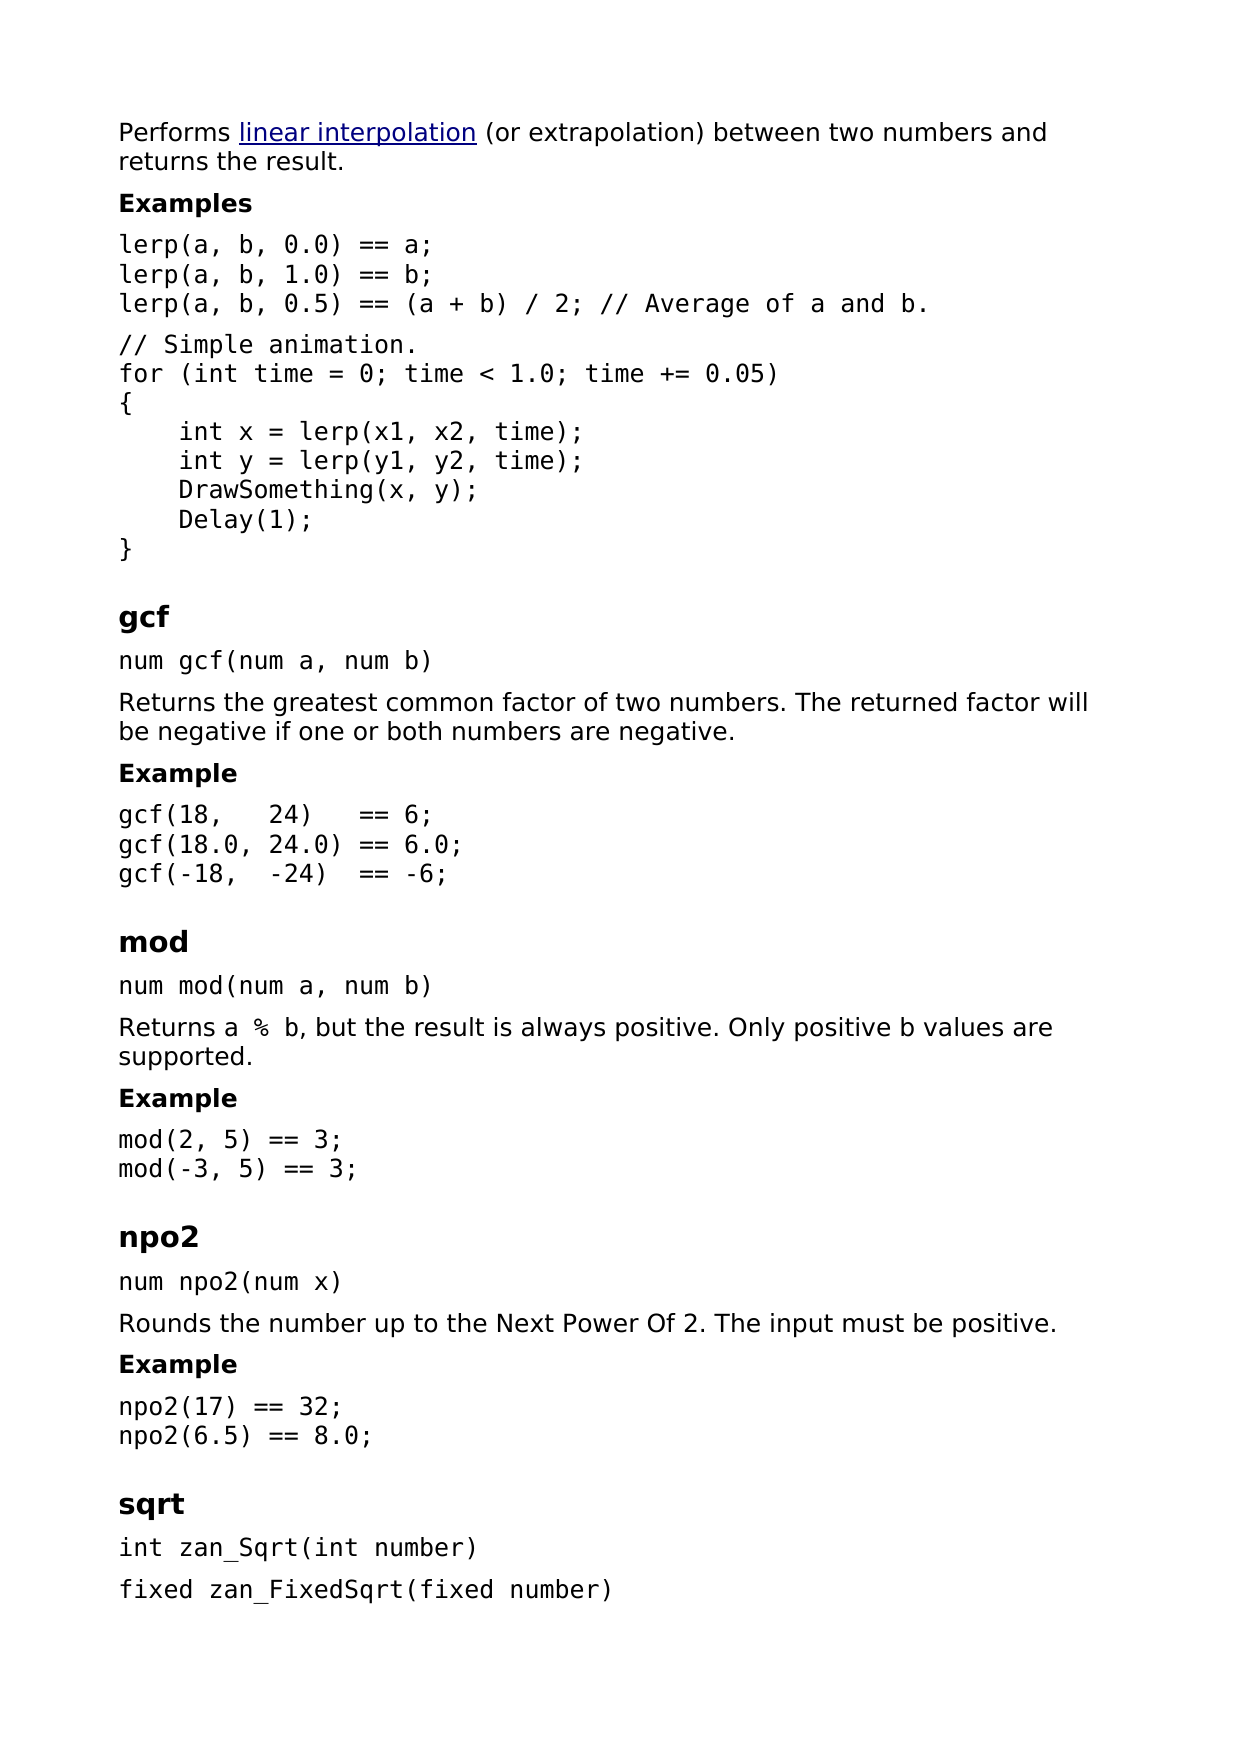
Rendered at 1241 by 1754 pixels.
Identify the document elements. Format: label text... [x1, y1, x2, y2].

text npo2(17) == 32; npo2(6.5) == 8.0; [118, 1392, 1122, 1450]
text gcf(18, 24) == 6; gcf(18.0, 24.0) == 6.0; gcf(-18, -24) == -6; [118, 801, 1122, 888]
text Example [118, 1084, 1122, 1113]
text mod(2, 5) == 3; mod(-3, 5) == 3; [118, 1126, 1122, 1184]
subtitle mod [118, 925, 1122, 959]
text Performs linear interpolation (or extrapolation) between two numbers and returns the result. [118, 118, 1122, 176]
text // Simple animation. for (int time = 0; time < 1.0; time += 0.05) { int x = lerp(x1, x2, time); int y = lerp(y1, y2, time); DrawSomething(x, y); Delay(1); } [118, 330, 1122, 563]
text Examples [118, 189, 1122, 218]
subtitle gcf [118, 600, 1122, 634]
text num gcf(num a, num b) [118, 646, 1122, 676]
text Returns a % b, but the result is always positive. Only positive b values are supported. [118, 1013, 1122, 1071]
text lerp(a, b, 0.0) == a; lerp(a, b, 1.0) == b; lerp(a, b, 0.5) == (a + b) / 2; // Average of a and b. [118, 231, 1122, 318]
text Rounds the number up to the Next Power Of 2. The input must be positive. [118, 1309, 1122, 1338]
text num mod(num a, num b) [118, 971, 1122, 1001]
text Example [118, 759, 1122, 788]
subtitle npo2 [118, 1221, 1122, 1254]
text int zan_Sqrt(int number) [118, 1534, 1122, 1563]
text Example [118, 1350, 1122, 1379]
text fixed zan_FixedSqrt(fixed number) [118, 1575, 1122, 1604]
subtitle sqrt [118, 1487, 1122, 1521]
text num npo2(num x) [118, 1267, 1122, 1296]
text Returns the greatest common factor of two numbers. The returned factor will be negative if one or both numbers are negative. [118, 688, 1122, 746]
